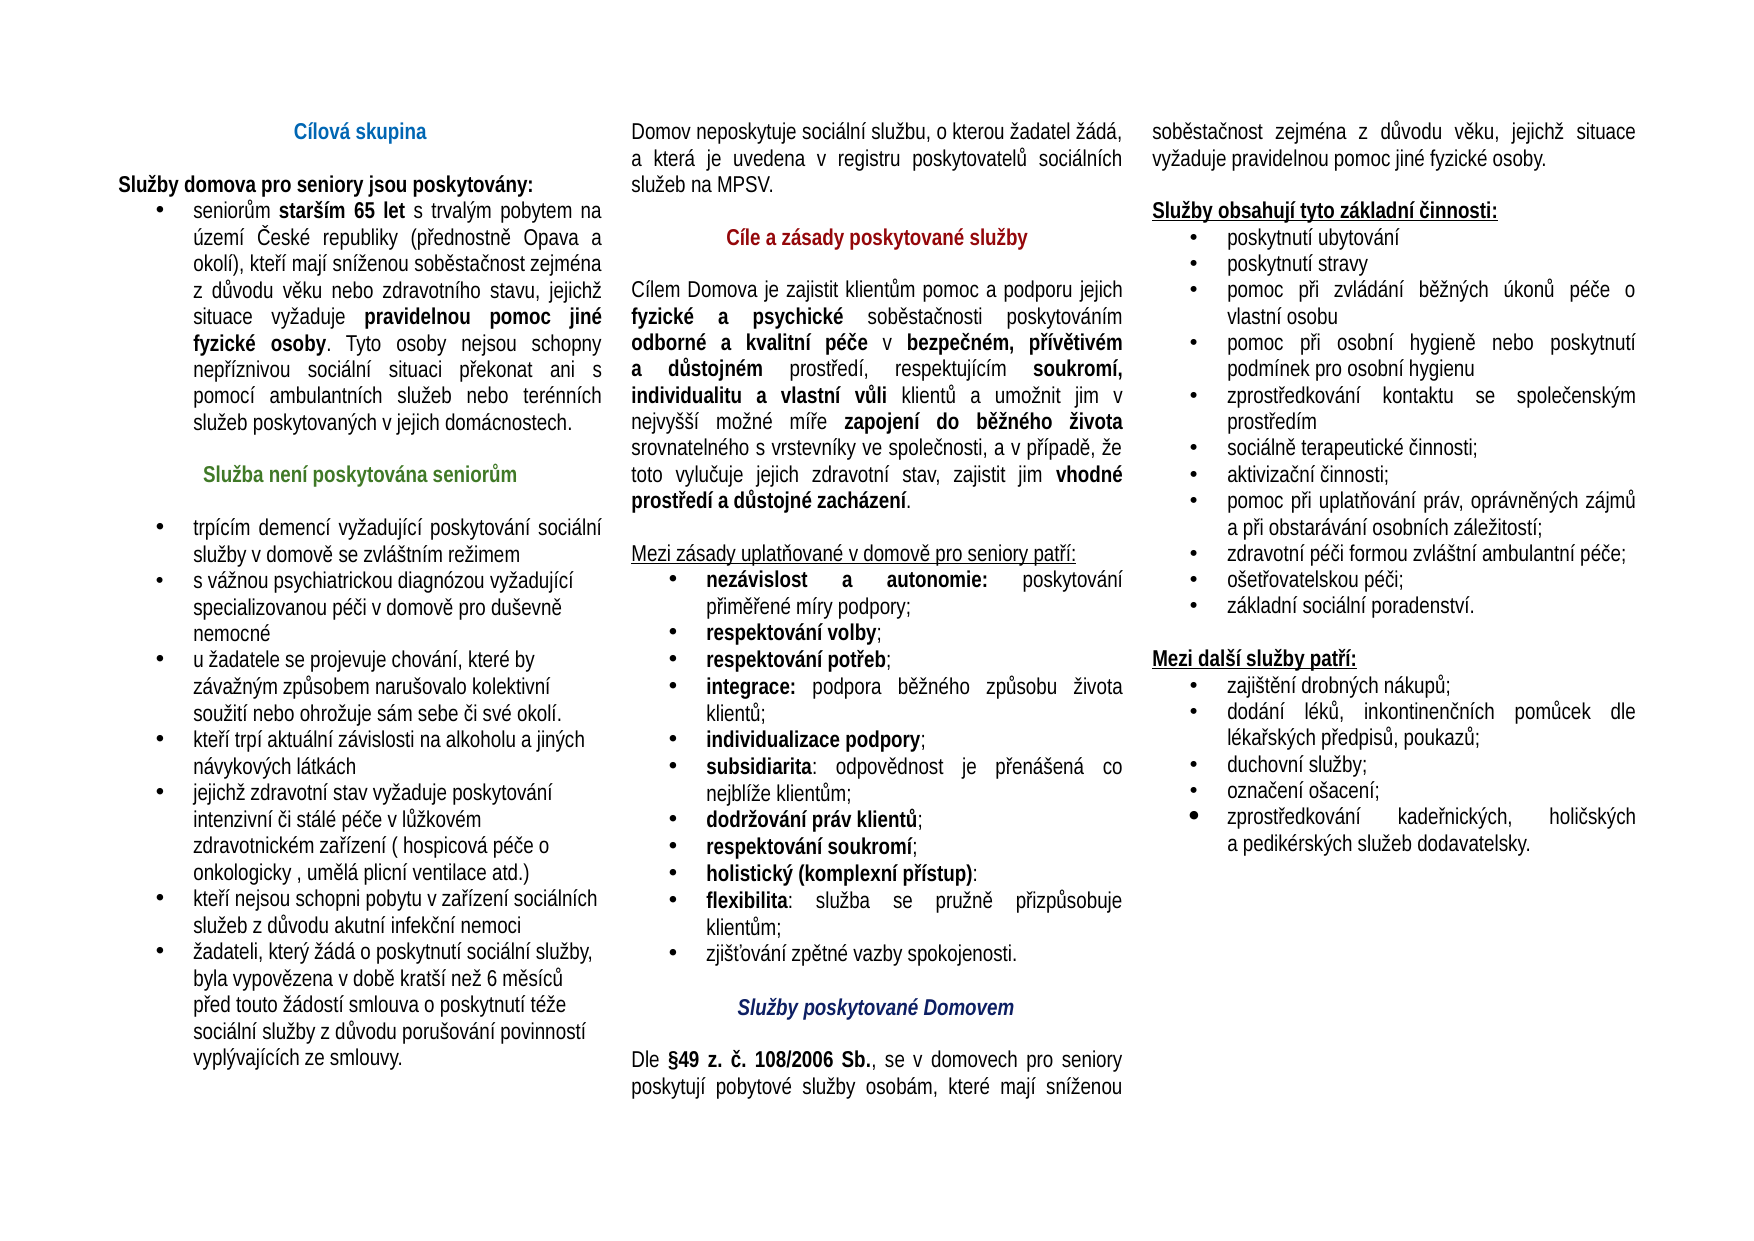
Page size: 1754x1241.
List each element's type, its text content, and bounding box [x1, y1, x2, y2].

list flexibilita: služba se pružně přizpůsobuje klientům; [669, 887, 1123, 940]
list dodání léků, inkontinenčních pomůcek dle lékařských předpisů, poukazů; [1189, 698, 1636, 751]
list kteří nejsou schopni pobytu v zařízení sociálních služeb z důvodu akutní infekční nemoci [156, 885, 602, 938]
text Služby obsahují tyto základní činnosti: [1152, 197, 1636, 223]
list seniorům starším 65 let s trvalým pobytem na území České republiky (přednostně Opava a okolí), kteří mají sníženou soběstačnost zejména z důvodu věku nebo zdravotního stavu, jejichž situace vyžaduje pravidelnou pomoc jiné fyzické osoby. Tyto osoby nejsou schopny nepříznivou sociální situaci překonat ani s pomocí ambulantních služeb nebo terénních služeb poskytovaných v jejich domácnostech. [156, 197, 602, 435]
list pomoc při zvládání běžných úkonů péče o vlastní osobu [1189, 276, 1636, 329]
text Cílová skupina [118, 118, 602, 144]
list integrace: podpora běžného způsobu života klientů; [669, 673, 1123, 726]
list individualizace podpory; [669, 726, 1123, 753]
text Cílem Domova je zajistit klientům pomoc a podporu jejich fyzické a psychické soběstačnosti poskytováním odborné a kvalitní péče v bezpečném, přívětivém a důstojném prostředí, respektujícím soukromí, individualitu a vlastní vůli klientů a umožnit jim v nejvyšší možné míře zapojení do běžného života srovnatelného s vrstevníky ve společnosti, a v případě, že toto vylučuje jejich zdravotní stav, zajistit jim vhodné prostředí a důstojné zacházení. [631, 276, 1123, 513]
list trpícím demencí vyžadující poskytování sociální služby v domově se zvláštním režimem [156, 514, 602, 567]
list sociálně terapeutické činnosti; [1189, 434, 1636, 461]
list pomoc při uplatňování práv, oprávněných zájmů a při obstarávání osobních záležitostí; [1189, 487, 1636, 540]
text Mezi zásady uplatňované v domově pro seniory patří: [631, 540, 1123, 566]
text Služby domova pro seniory jsou poskytovány: [118, 171, 602, 197]
list poskytnutí ubytování [1189, 223, 1636, 250]
text soběstačnost zejména z důvodu věku, jejichž situace vyžaduje pravidelnou pomoc jiné fyzické osoby. [1152, 118, 1636, 171]
list aktivizační činnosti; [1189, 461, 1636, 487]
list respektování potřeb; [669, 646, 1123, 673]
list žadateli, který žádá o poskytnutí sociální služby, byla vypovězena v době kratší než 6 měsíců před touto žádostí smlouva o poskytnutí téže sociální služby z důvodu porušování povinností vyplývajících ze smlouvy. [156, 938, 602, 1071]
list holistický (komplexní přístup): [669, 860, 1123, 887]
text Služby poskytované Domovem [631, 993, 1123, 1020]
text Dle §49 z. č. 108/2006 Sb., se v domovech pro seniory poskytují pobytové služby osobám, které mají sníženou [631, 1046, 1123, 1099]
list s vážnou psychiatrickou diagnózou vyžadující specializovanou péči v domově pro duševně nemocné [156, 567, 602, 646]
list jejichž zdravotní stav vyžaduje poskytování intenzivní či stálé péče v lůžkovém zdravotnickém zařízení ( hospicová péče o onkologicky , umělá plicní ventilace atd.) [156, 779, 602, 885]
list zjišťování zpětné vazby spokojenosti. [669, 940, 1123, 967]
list zprostředkování kontaktu se společenským prostředím [1189, 382, 1636, 434]
list označení ošacení; [1189, 777, 1636, 803]
list ošetřovatelskou péči; [1189, 566, 1636, 592]
text Mezi další služby patří: [1152, 645, 1636, 672]
list poskytnutí stravy [1189, 250, 1636, 276]
list zprostředkování kadeřnických, holičských a pedikérských služeb dodavatelsky. [1189, 803, 1636, 857]
list pomoc při osobní hygieně nebo poskytnutí podmínek pro osobní hygienu [1189, 329, 1636, 382]
list subsidiarita: odpovědnost je přenášená co nejblíže klientům; [669, 753, 1123, 806]
text Domov neposkytuje sociální službu, o kterou žadatel žádá, a která je uvedena v registru poskytovatelů sociálních služeb na MPSV. [631, 118, 1123, 197]
list duchovní služby; [1189, 751, 1636, 777]
list respektování volby; [669, 619, 1123, 646]
list základní sociální poradenství. [1189, 592, 1636, 619]
list u žadatele se projevuje chování, které by závažným způsobem narušovalo kolektivní soužití nebo ohrožuje sám sebe či své okolí. [156, 646, 602, 726]
text Služba není poskytována seniorům [118, 461, 602, 488]
list kteří trpí aktuální závislosti na alkoholu a jiných návykových látkách [156, 726, 602, 779]
text Cíle a zásady poskytované služby [631, 223, 1123, 250]
list nezávislost a autonomie: poskytování přiměřené míry podpory; [669, 566, 1123, 619]
list zajištění drobných nákupů; [1189, 672, 1636, 698]
list dodržování práv klientů; [669, 806, 1123, 833]
list respektování soukromí; [669, 833, 1123, 860]
list zdravotní péči formou zvláštní ambulantní péče; [1189, 540, 1636, 566]
